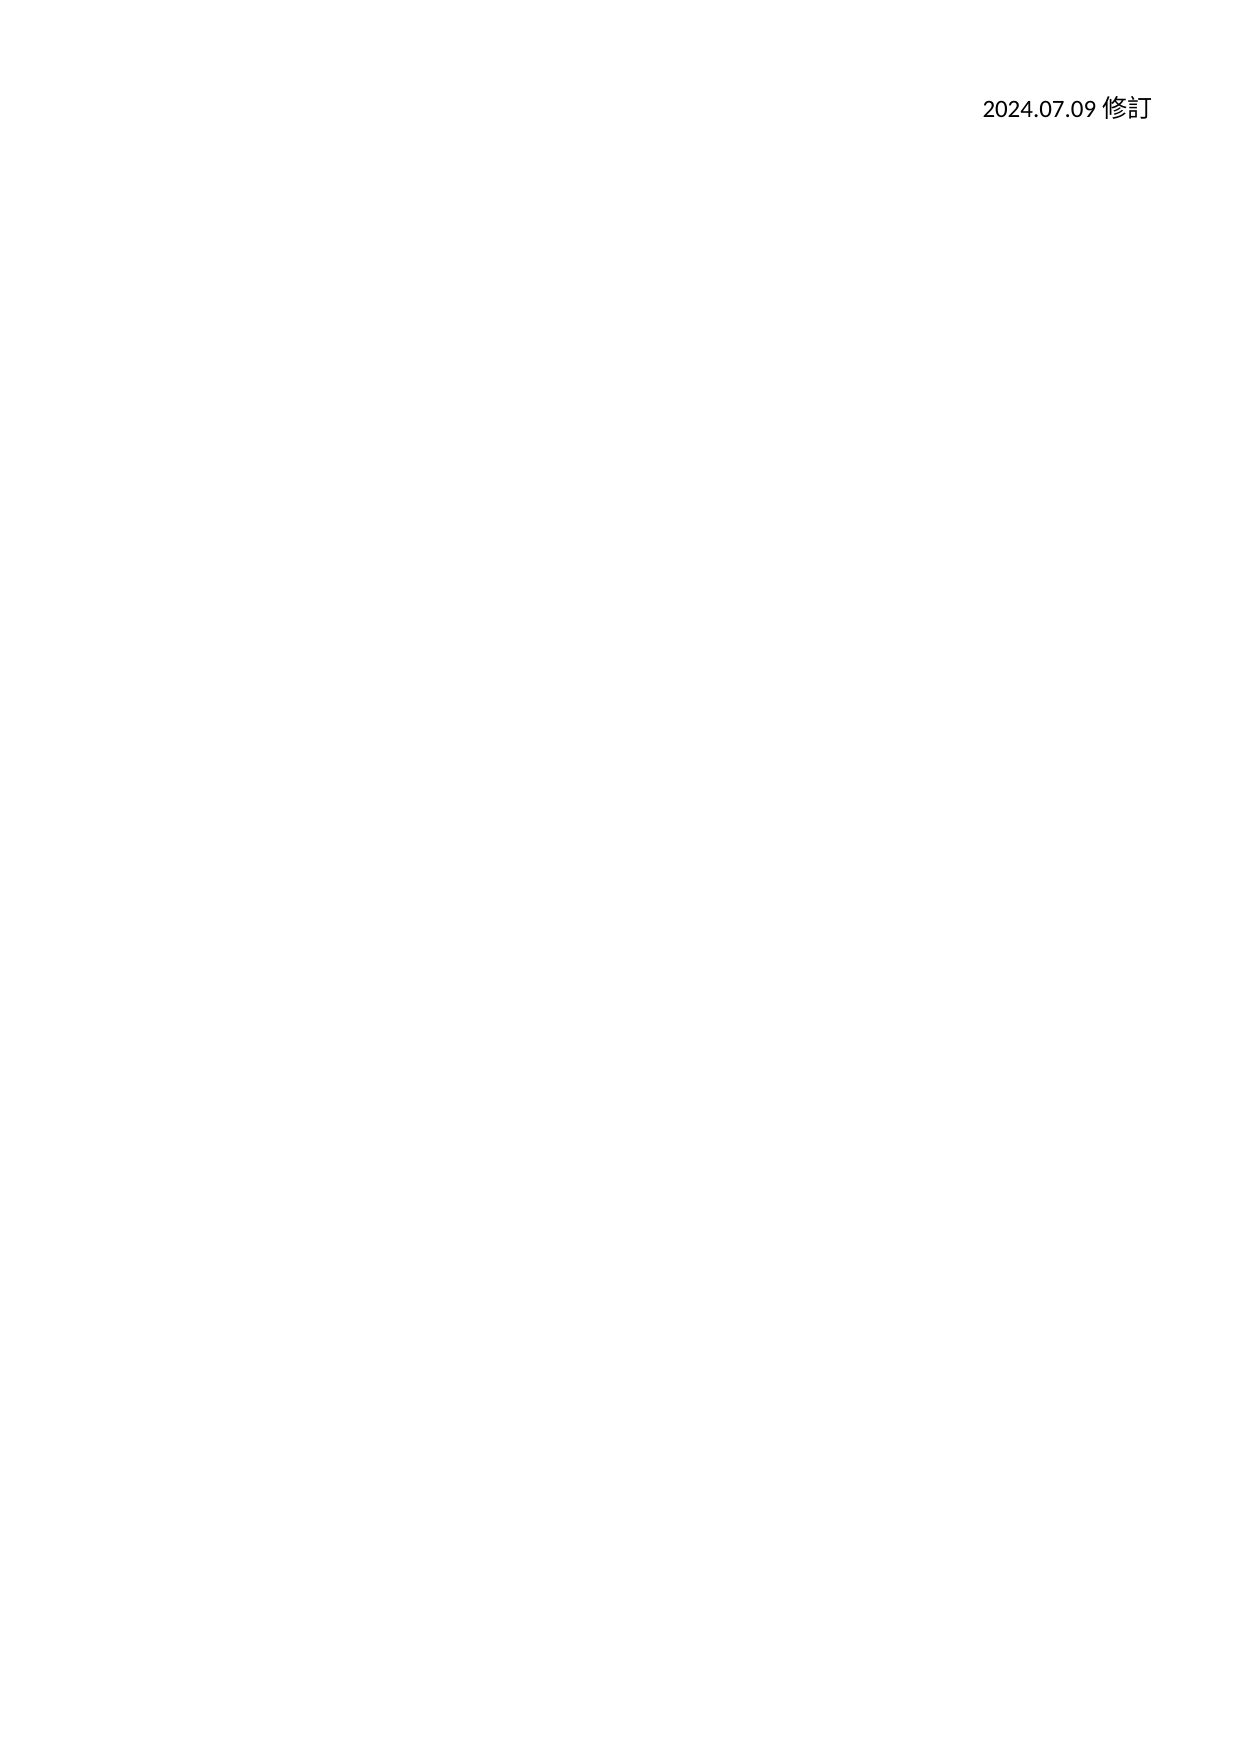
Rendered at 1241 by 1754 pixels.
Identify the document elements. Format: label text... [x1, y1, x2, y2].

text 2024.07.09 修訂 [118, 89, 1152, 125]
